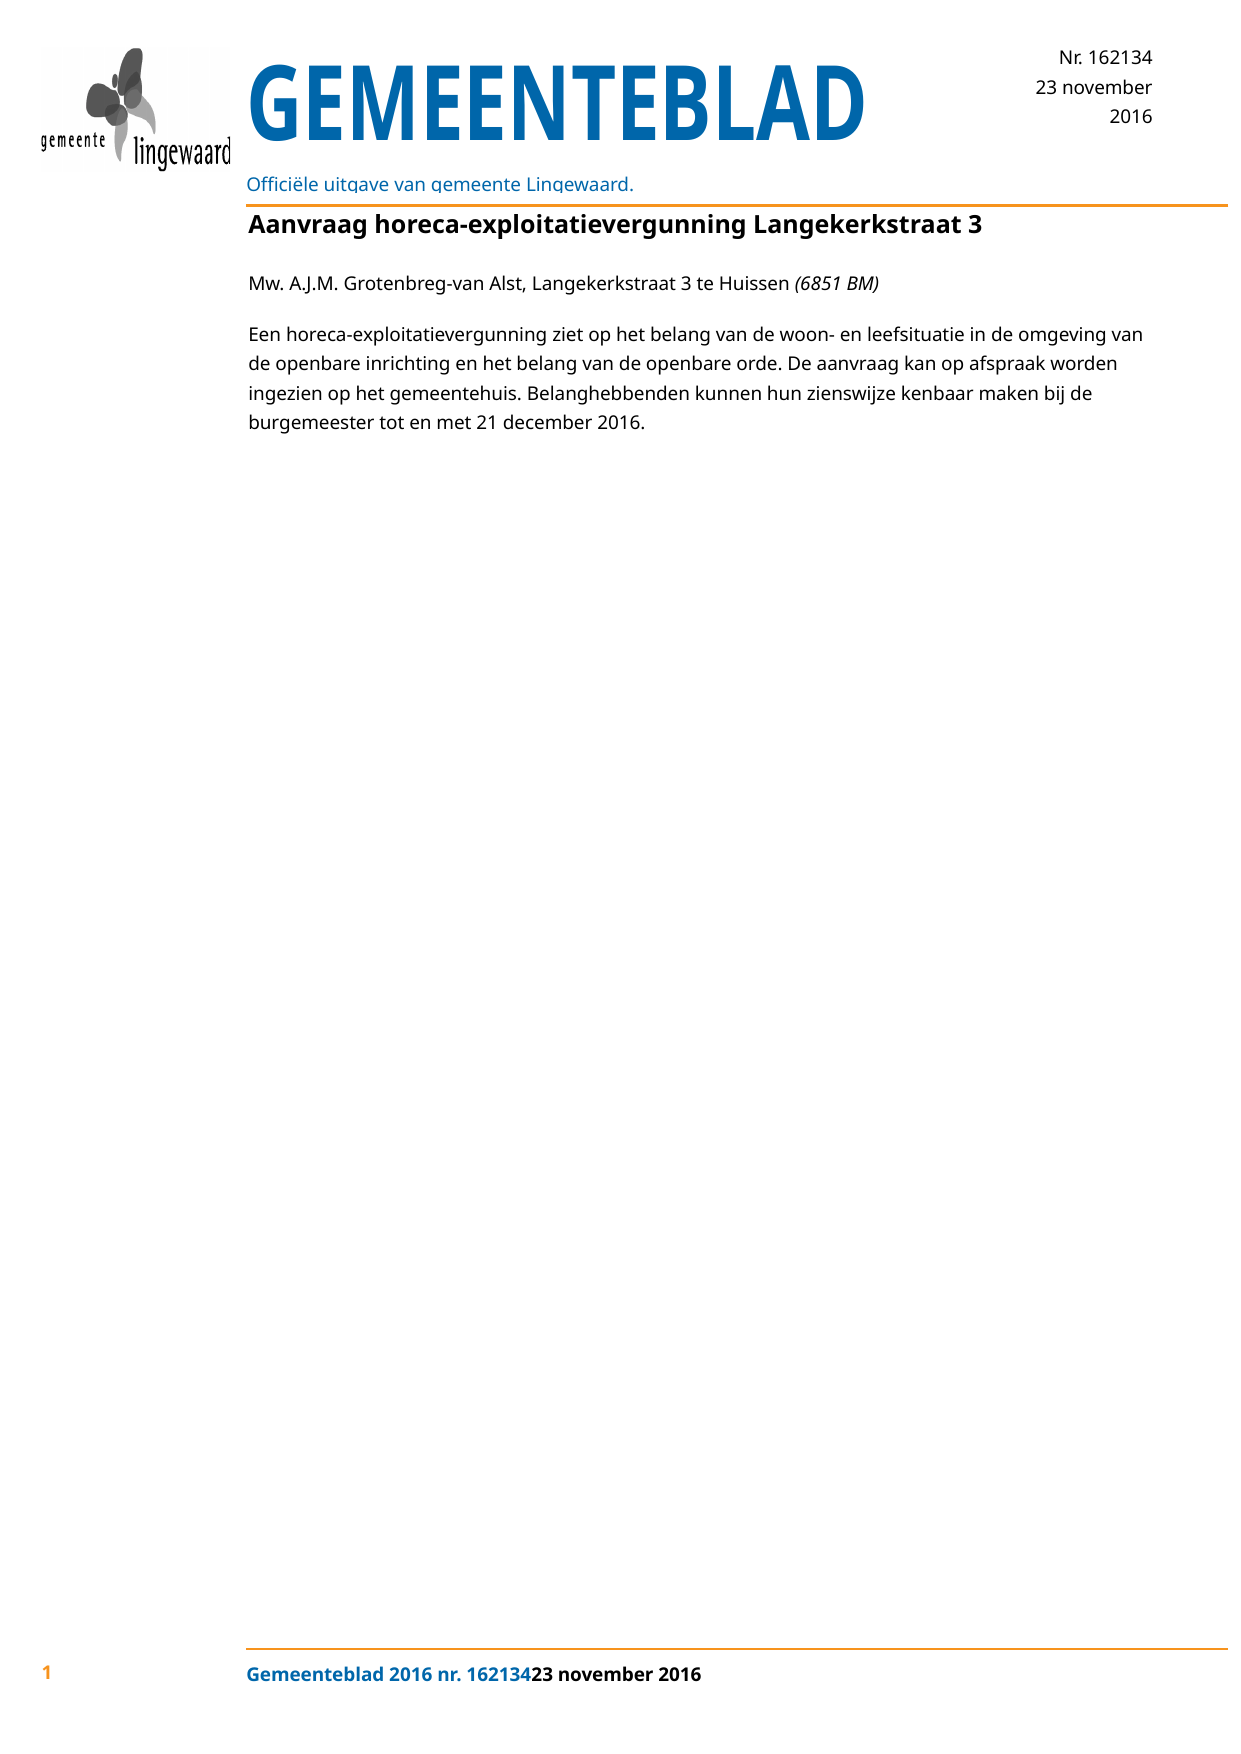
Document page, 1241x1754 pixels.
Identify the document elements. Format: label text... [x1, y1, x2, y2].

text Aanvraag horeca-exploitatievergunning Langekerkstraat 3 [248, 207, 1152, 241]
picture [41, 47, 231, 172]
text Mw. A.J.M. Grotenbreg-van Alst, Langekerkstraat 3 te Huissen (6851 BM) [248, 270, 1152, 296]
text Een horeca-exploitatievergunning ziet op het belang van de woon- en leefsituatie in de omgeving van de openbare inrichting en het belang van de openbare orde. De aanvraag kan op afspraak worden ingezien op het gemeentehuis. Belanghebbenden kunnen hun zienswijze kenbaar maken bij de burgemeester tot en met 21 december 2016. [248, 321, 1152, 435]
